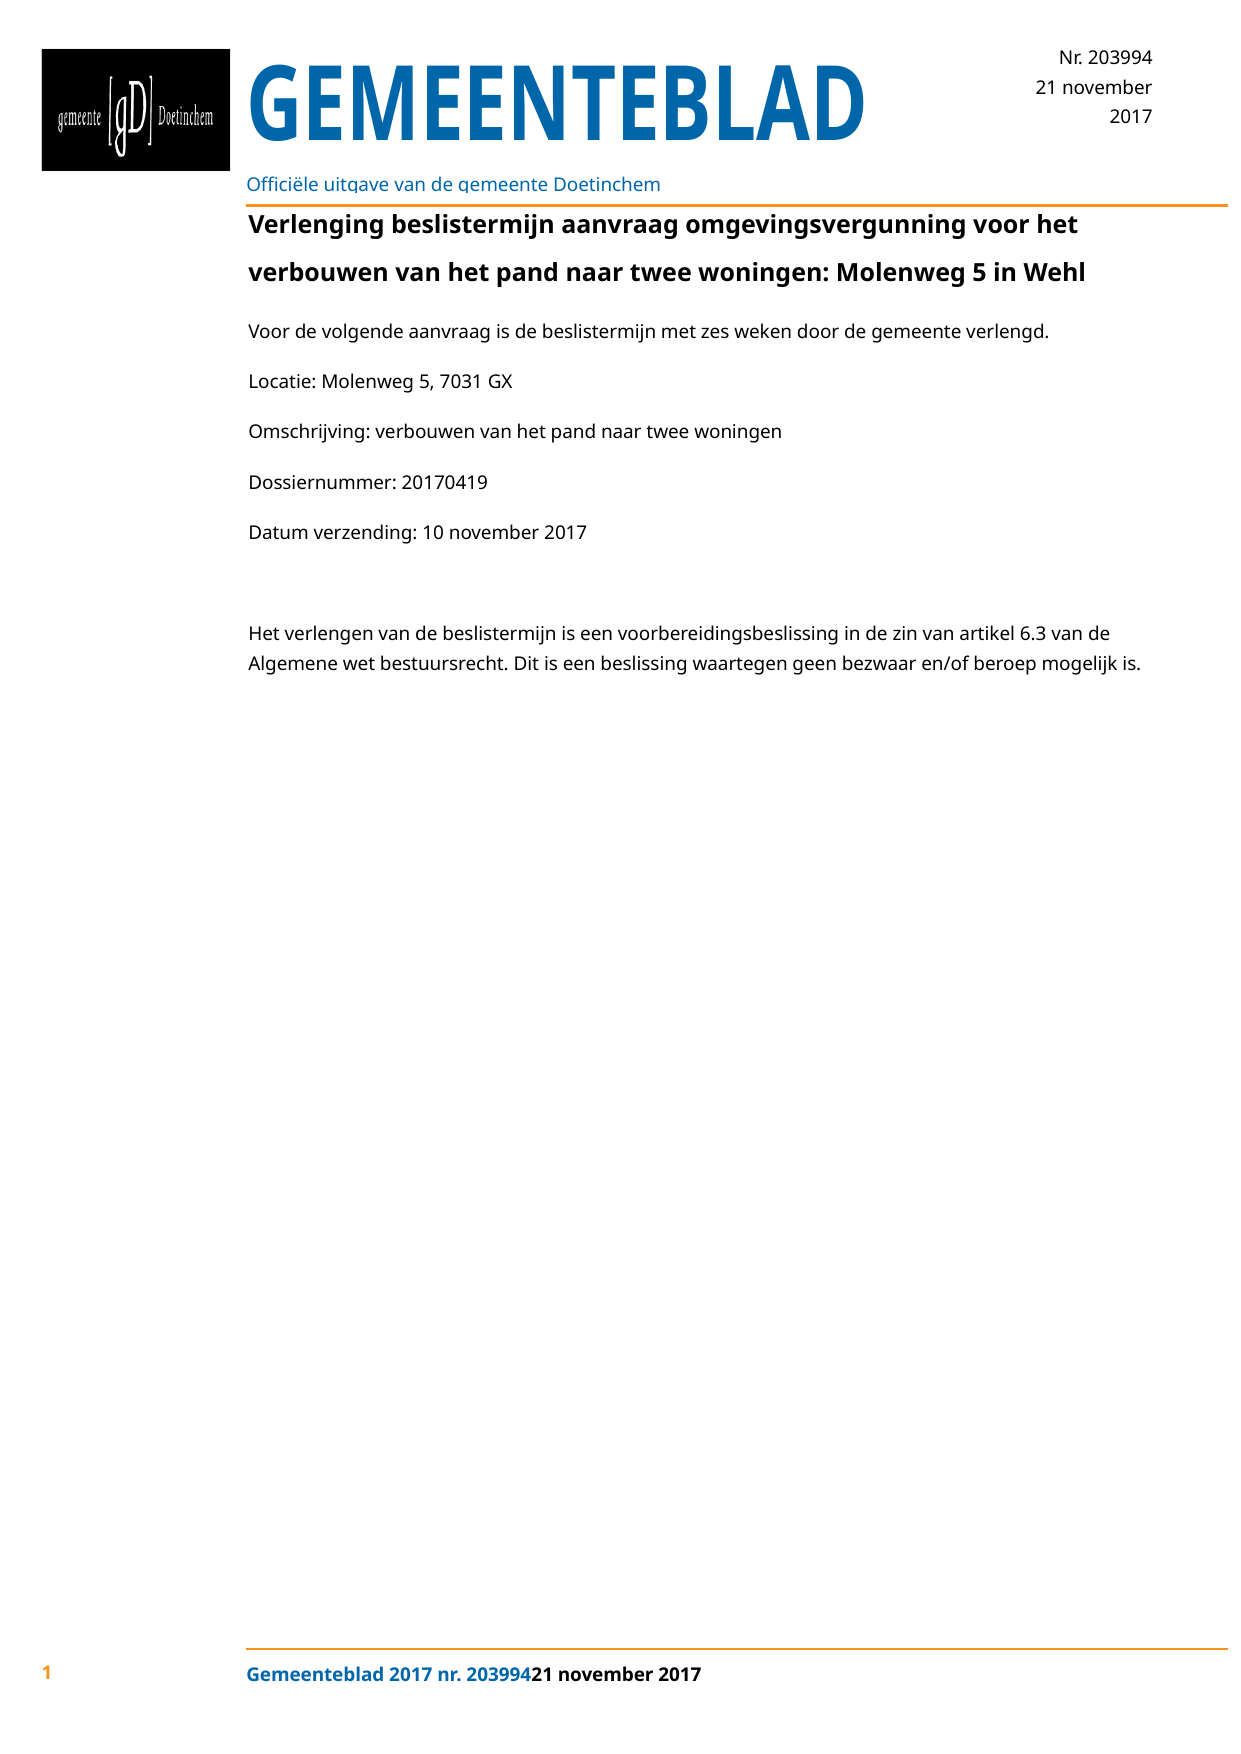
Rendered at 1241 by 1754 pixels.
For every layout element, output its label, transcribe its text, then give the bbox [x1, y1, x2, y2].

text Datum verzending: 10 november 2017 [248, 519, 1152, 545]
text Voor de volgende aanvraag is de beslistermijn met zes weken door de gemeente verlengd. [248, 318, 1152, 344]
text Omschrijving: verbouwen van het pand naar twee woningen [248, 419, 1152, 444]
text Verlenging beslistermijn aanvraag omgevingsvergunning voor het verbouwen van het pand naar twee woningen: Molenweg 5 in Wehl [248, 207, 1152, 288]
text Locatie: Molenweg 5, 7031 GX [248, 368, 1152, 394]
text Het verlengen van de beslistermijn is een voorbereidingsbeslissing in de zin van artikel 6.3 van de Algemene wet bestuursrecht. Dit is een beslissing waartegen geen bezwaar en/of beroep mogelijk is. [248, 620, 1152, 676]
picture [41, 47, 231, 172]
text Dossiernummer: 20170419 [248, 469, 1152, 495]
